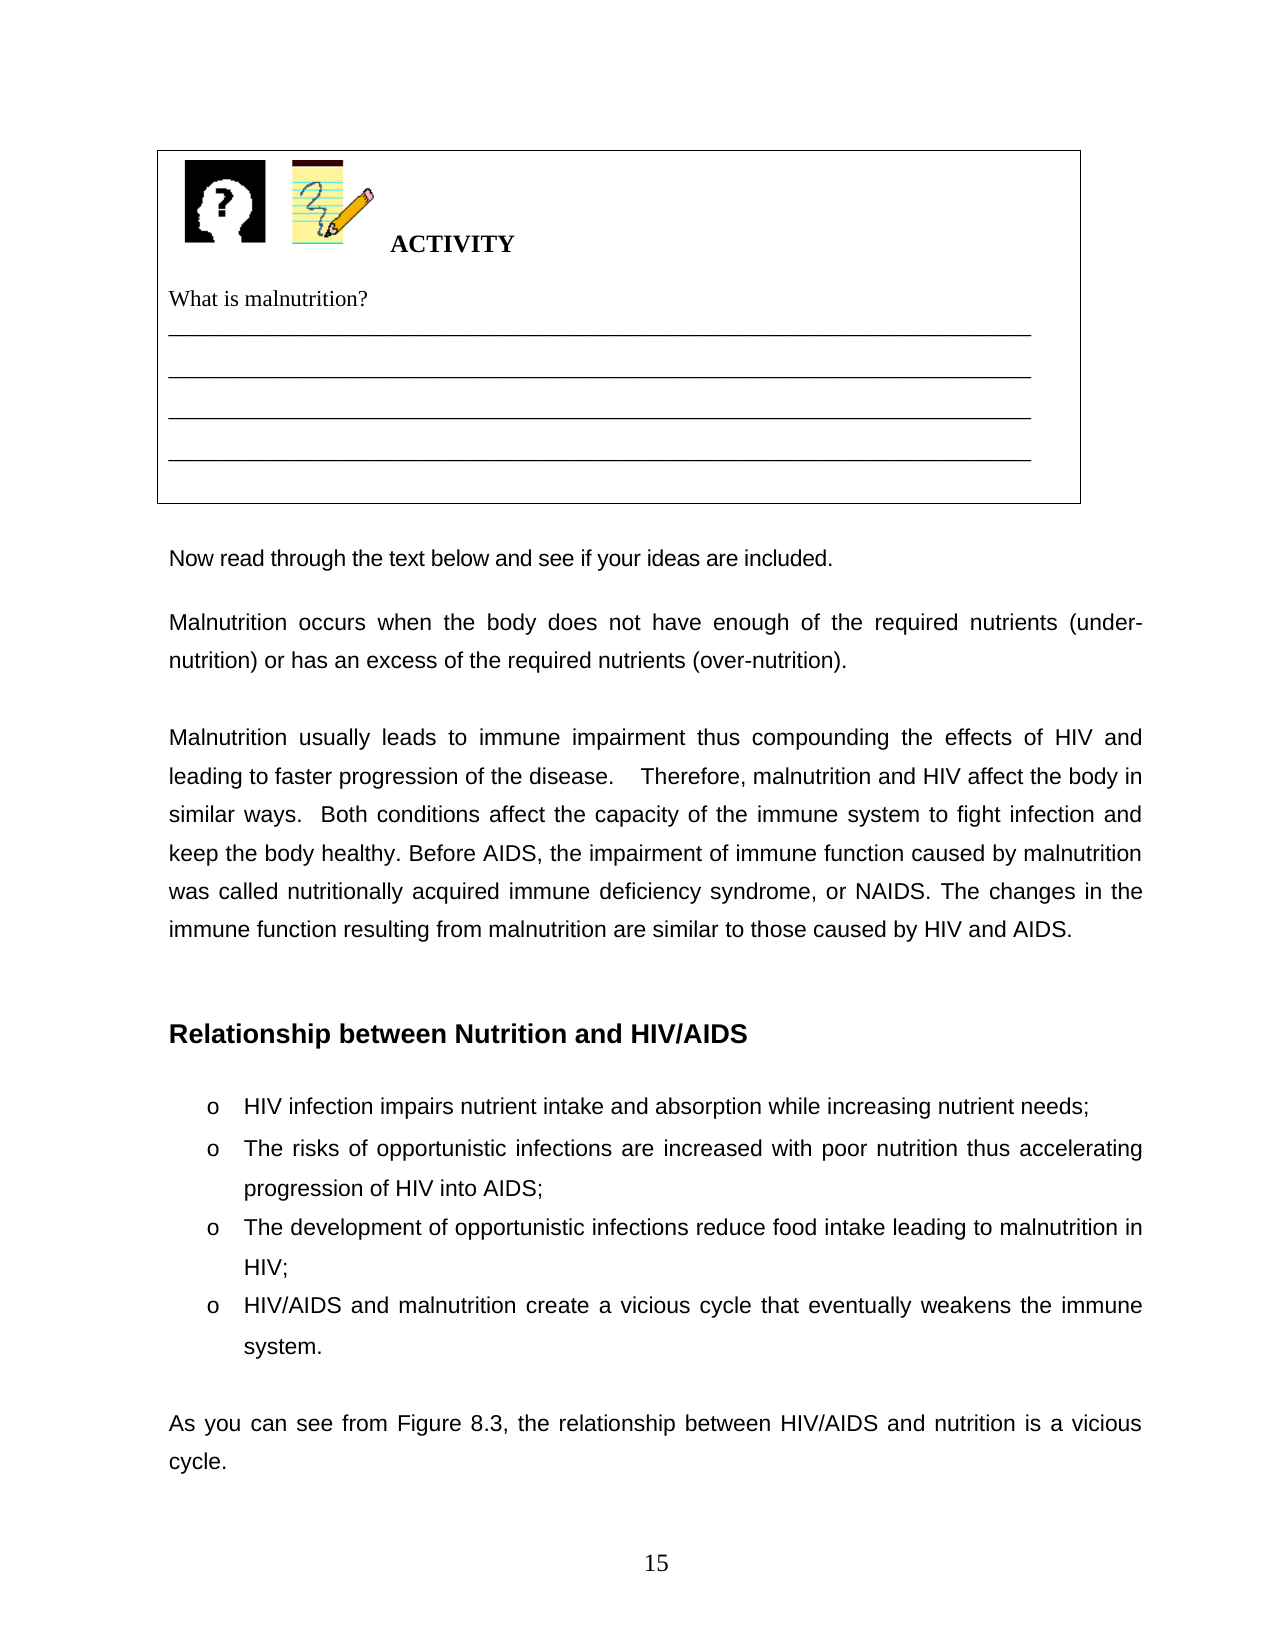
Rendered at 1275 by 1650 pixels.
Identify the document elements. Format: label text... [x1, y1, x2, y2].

table_header ACTIVITY What is malnutrition? _____________________________________________________________________ _____________________________________________________________________ _____________________________________________________________________ _____________________________________________________________________ [158, 151, 1080, 503]
text Malnutrition occurs when the body does not have enough of the required nutrients (under-nutrition) or has an excess of the required nutrients (over-nutrition). [169, 610, 1144, 674]
text Malnutrition usually leads to immune impairment thus compounding the effects of HIV and leading to faster progression of the disease. Therefore, malnutrition and HIV affect the body in similar ways. Both conditions affect the capacity of the immune system to fight infection and keep the body healthy. Before AIDS, the impairment of immune function caused by malnutrition was called nutritionally acquired immune deficiency syndrome, or NAIDS. The changes in the immune function resulting from malnutrition are similar to those caused by HIV and AIDS. [169, 725, 1144, 943]
subtitle Relationship between Nutrition and HIV/AIDS [169, 1019, 1144, 1049]
list HIV infection impairs nutrient intake and absorption while increasing nutrient needs; [206, 1094, 1144, 1122]
picture [184, 160, 374, 244]
list HIV/AIDS and malnutrition create a vicious cycle that eventually weakens the immune system. [206, 1293, 1144, 1359]
list The risks of opportunistic infections are increased with poor nutrition thus accelerating progression of HIV into AIDS; [206, 1135, 1144, 1201]
list The development of opportunistic infections reduce food intake leading to malnutrition in HIV; [206, 1214, 1144, 1280]
text Now read through the text below and see if your ideas are included. [169, 546, 1144, 571]
text As you can see from Figure 8.3, the relationship between HIV/AIDS and nutrition is a vicious cycle. [169, 1410, 1144, 1474]
